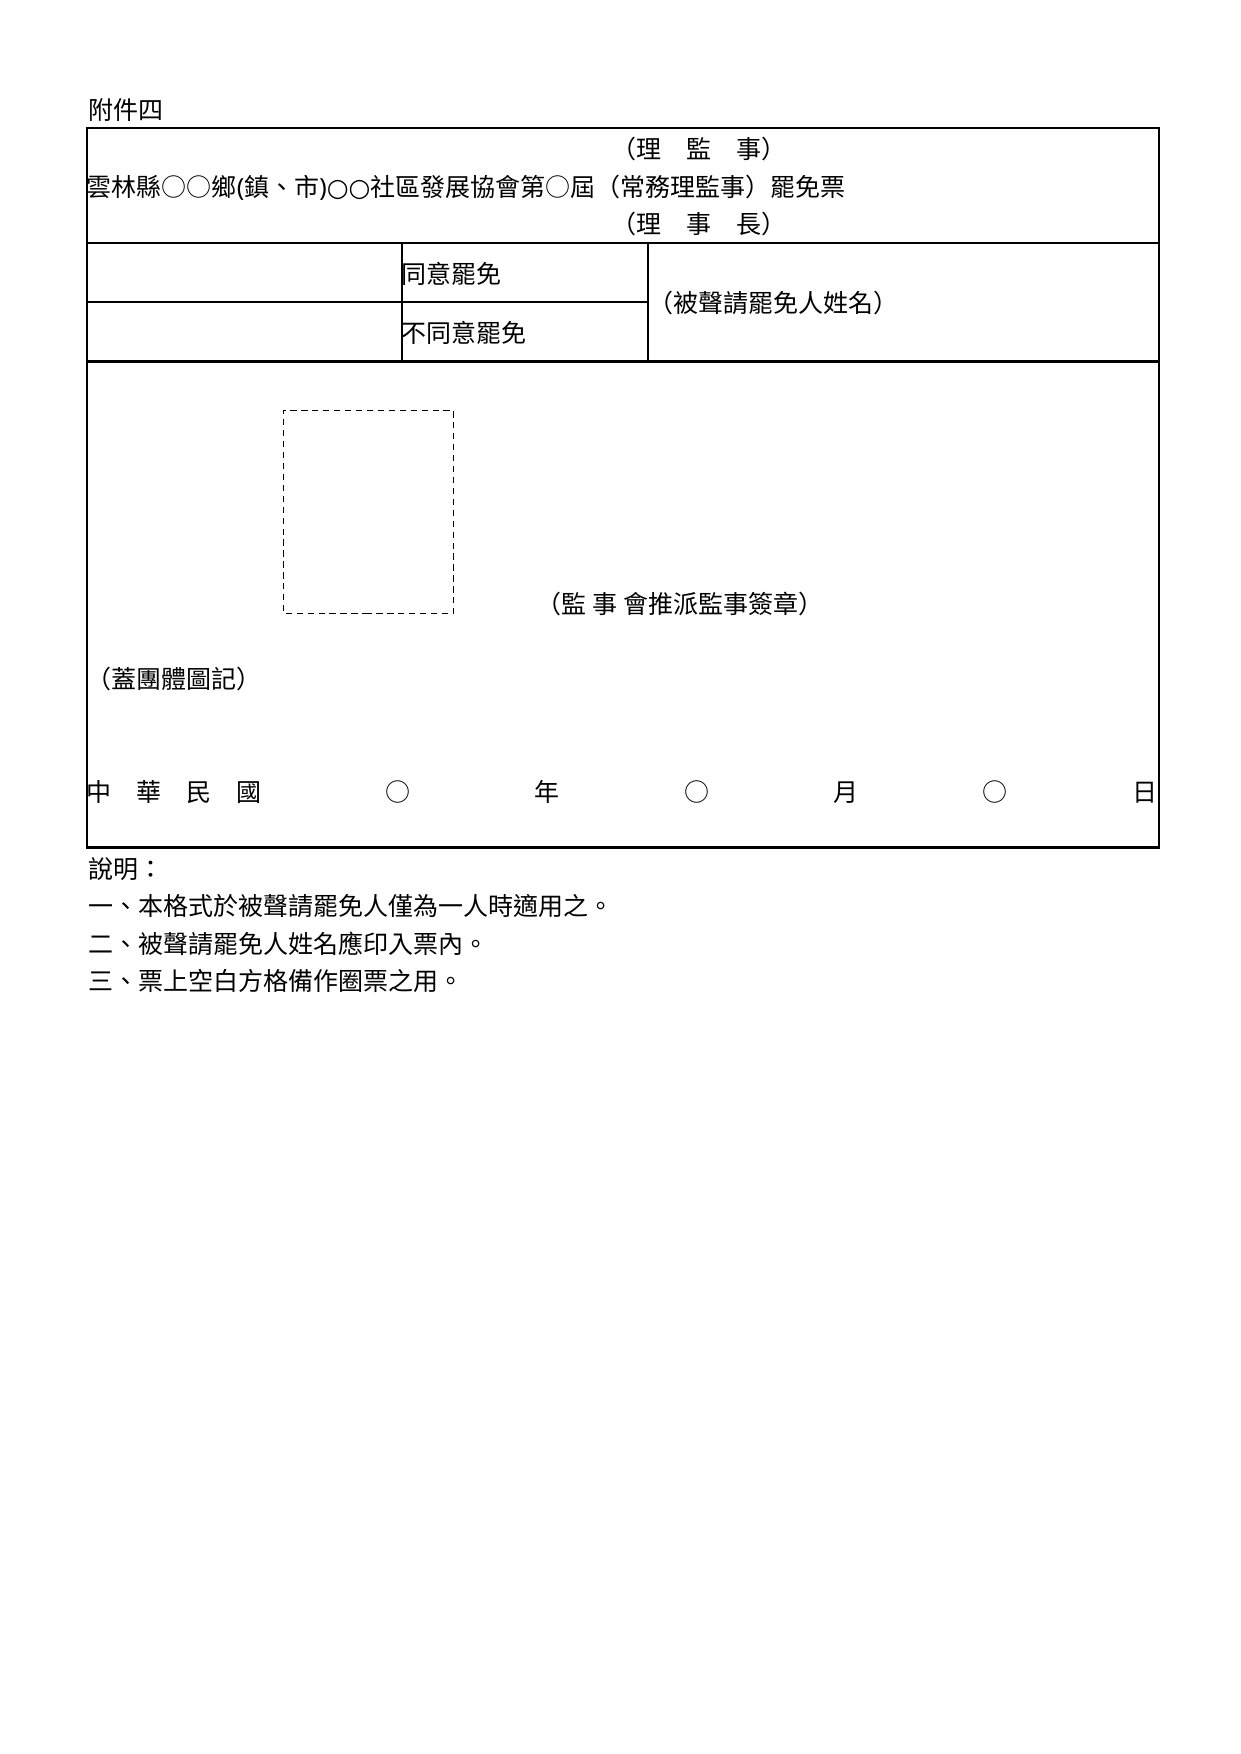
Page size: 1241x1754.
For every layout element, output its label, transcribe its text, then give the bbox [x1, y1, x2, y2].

text 三、票上空白方格備作圈票之用。 [89, 961, 1152, 998]
text 一、本格式於被聲請罷免人僅為一人時適用之。 [89, 886, 1152, 923]
table_cell 同意罷免 [403, 244, 647, 301]
text 附件四 [89, 89, 1152, 127]
table_cell （監 事 會推派監事簽章） （蓋團體圖記） 中華民國 ○ 年 ○ 月 ○ 日 [88, 363, 1158, 846]
table_cell 不同意罷免 [403, 303, 647, 360]
text 二、被聲請罷免人姓名應印入票內。 [89, 923, 1152, 961]
table_cell [88, 303, 401, 360]
table_cell （被聲請罷免人姓名） [649, 244, 1158, 360]
table_header （理 監 事） 雲林縣○○鄉(鎮、市)○○社區發展協會第○屆（常務理監事）罷免票 （理 事 長） [88, 129, 1158, 242]
table_cell [88, 244, 401, 301]
text 說明： [89, 849, 1152, 886]
